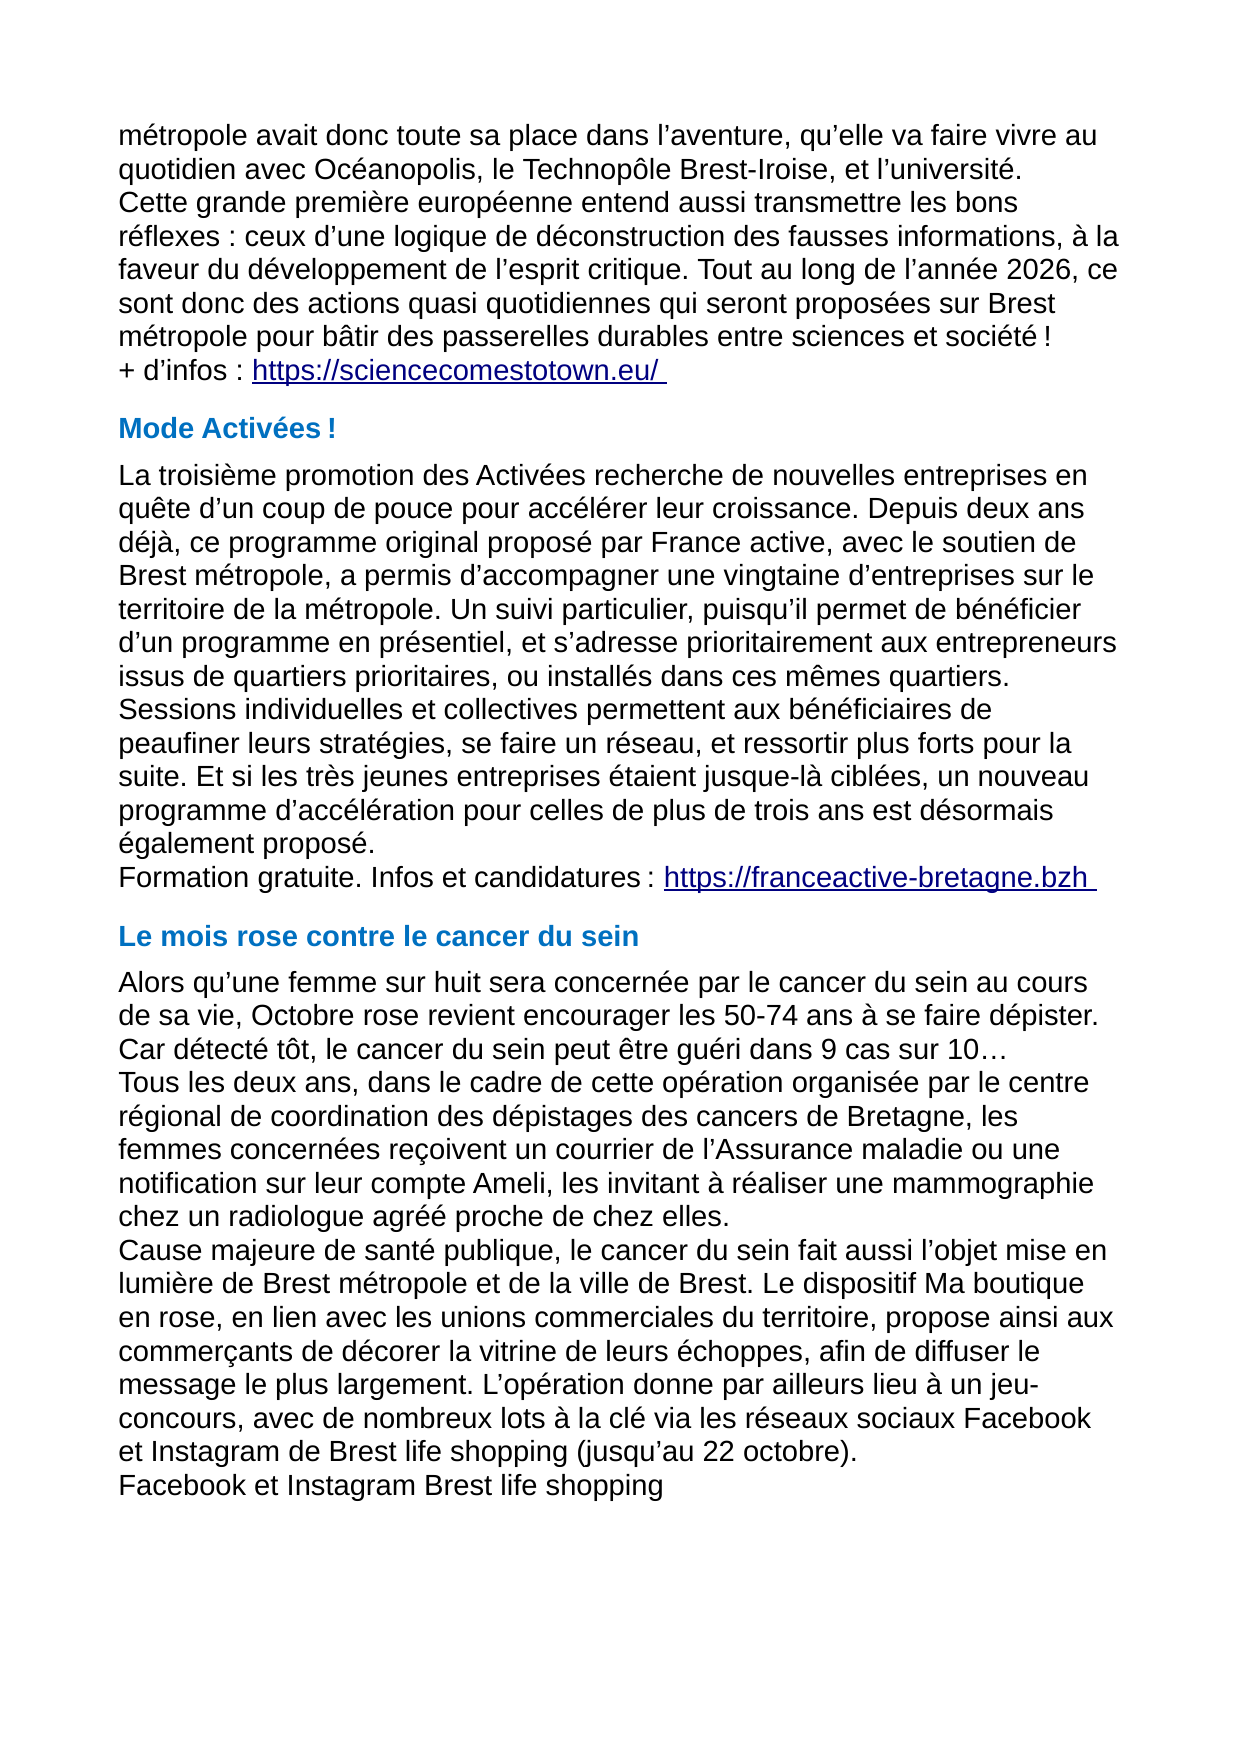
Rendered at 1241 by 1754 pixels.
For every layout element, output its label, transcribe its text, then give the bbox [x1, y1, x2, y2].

text Cette grande première européenne entend aussi transmettre les bons réflexes : ceux d’une logique de déconstruction des fausses informations, à la faveur du développement de l’esprit critique. Tout au long de l’année 2026, ce sont donc des actions quasi quotidiennes qui seront proposées sur Brest métropole pour bâtir des passerelles durables entre sciences et société ! [118, 185, 1122, 353]
text Tous les deux ans, dans le cadre de cette opération organisée par le centre régional de coordination des dépistages des cancers de Bretagne, les femmes concernées reçoivent un courrier de l’Assurance maladie ou une notification sur leur compte Ameli, les invitant à réaliser une mammographie chez un radiologue agréé proche de chez elles. [118, 1065, 1122, 1233]
text + d’infos : https://sciencecomestotown.eu/ [118, 353, 1122, 386]
text Formation gratuite. Infos et candidatures : https://franceactive-bretagne.bzh [118, 860, 1122, 893]
text Alors qu’une femme sur huit sera concernée par le cancer du sein au cours de sa vie, Octobre rose revient encourager les 50-74 ans à se faire dépister. Car détecté tôt, le cancer du sein peut être guéri dans 9 cas sur 10… [118, 964, 1122, 1065]
text La troisième promotion des Activées recherche de nouvelles entreprises en quête d’un coup de pouce pour accélérer leur croissance. Depuis deux ans déjà, ce programme original proposé par France active, avec le soutien de Brest métropole, a permis d’accompagner une vingtaine d’entreprises sur le territoire de la métropole. Un suivi particulier, puisqu’il permet de bénéficier d’un programme en présentiel, et s’adresse prioritairement aux entrepreneurs issus de quartiers prioritaires, ou installés dans ces mêmes quartiers. Sessions individuelles et collectives permettent aux bénéficiaires de peaufiner leurs stratégies, se faire un réseau, et ressortir plus forts pour la suite. Et si les très jeunes entreprises étaient jusque-là ciblées, un nouveau programme d’accélération pour celles de plus de trois ans est désormais également proposé. [118, 457, 1122, 860]
text métropole avait donc toute sa place dans l’aventure, qu’elle va faire vivre au quotidien avec Océanopolis, le Technopôle Brest-Iroise, et l’université. [118, 118, 1122, 185]
subtitle Le mois rose contre le cancer du sein [118, 918, 1122, 952]
text Cause majeure de santé publique, le cancer du sein fait aussi l’objet mise en lumière de Brest métropole et de la ville de Brest. Le dispositif Ma boutique en rose, en lien avec les unions commerciales du territoire, propose ainsi aux commerçants de décorer la vitrine de leurs échoppes, afin de diffuser le message le plus largement. L’opération donne par ailleurs lieu à un jeu-concours, avec de nombreux lots à la clé via les réseaux sociaux Facebook et Instagram de Brest life shopping (jusqu’au 22 octobre). [118, 1233, 1122, 1468]
subtitle Mode Activées ! [118, 411, 1122, 445]
text Facebook et Instagram Brest life shopping [118, 1468, 1122, 1501]
